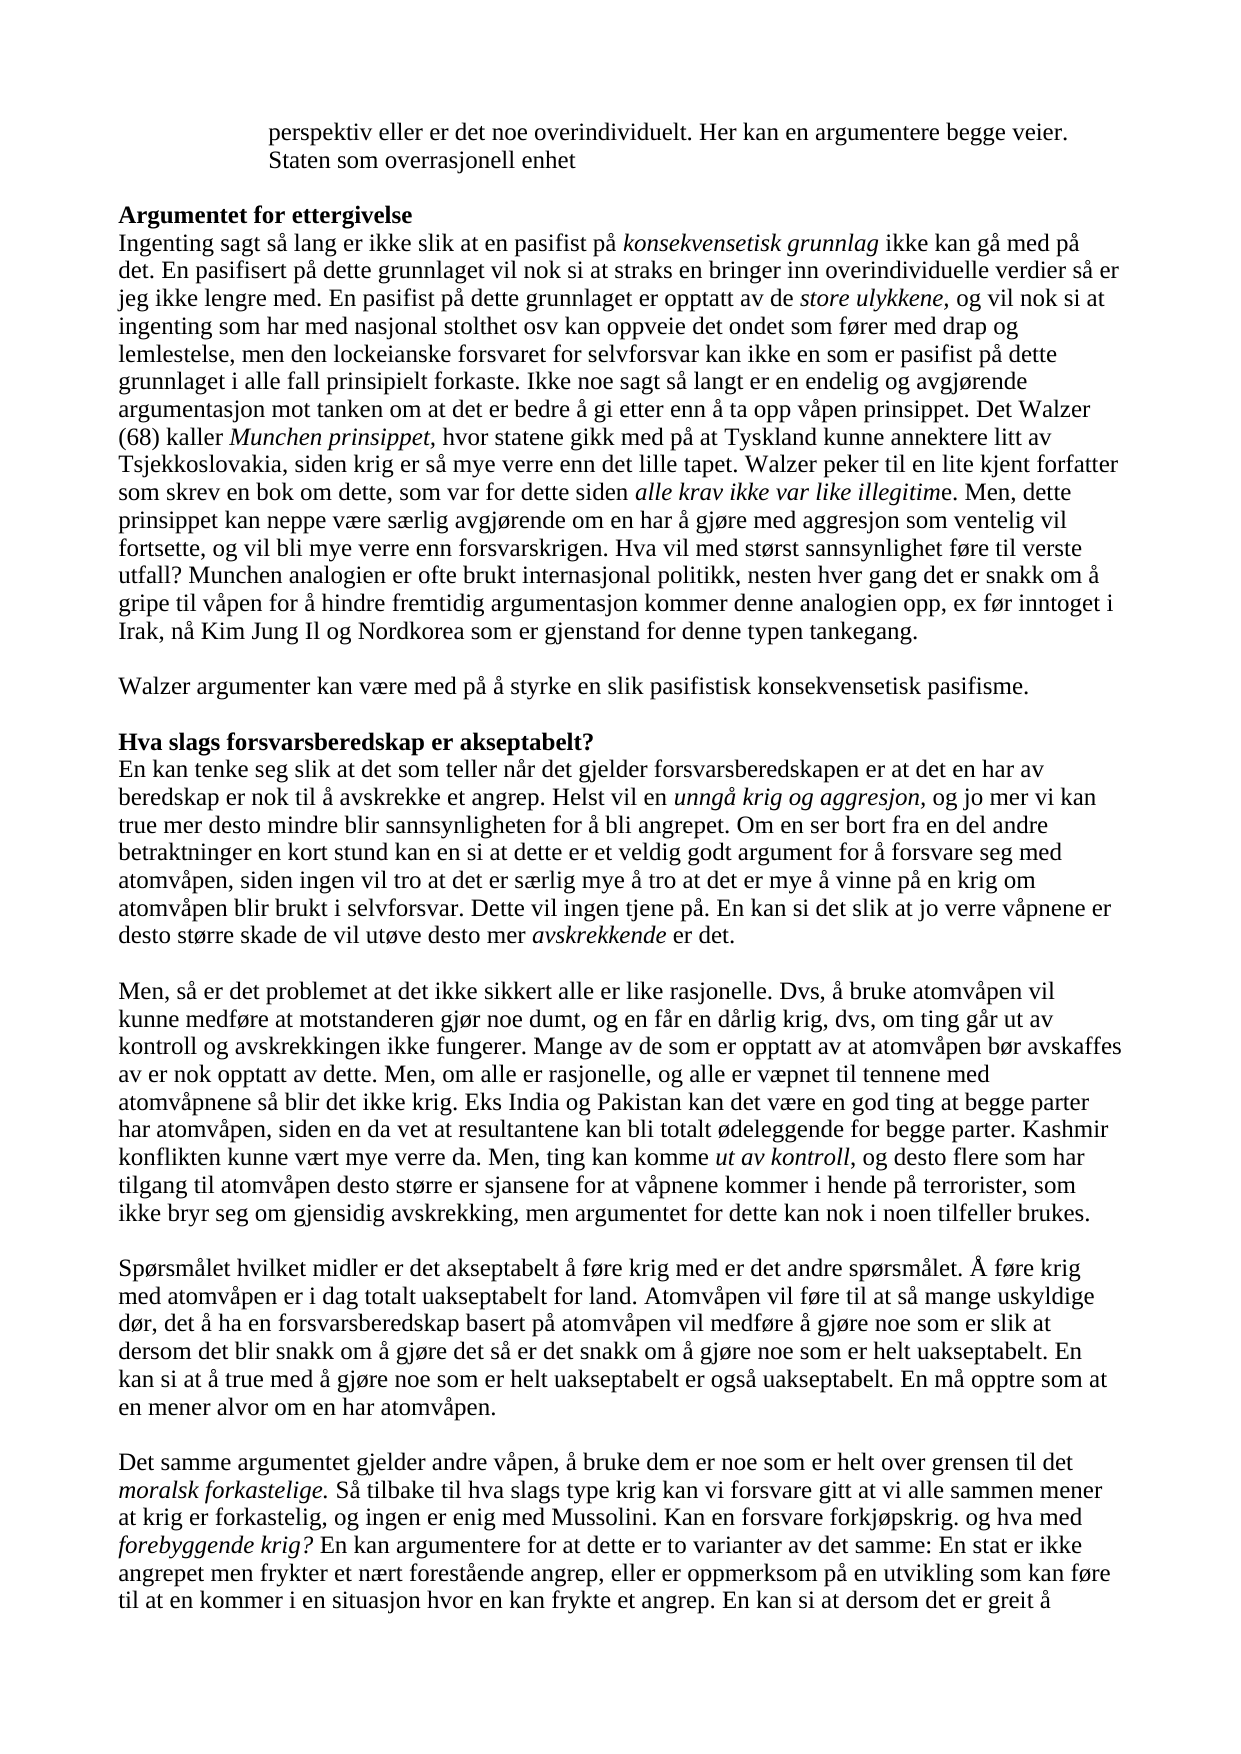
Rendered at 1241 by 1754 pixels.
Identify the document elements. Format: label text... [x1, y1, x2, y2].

text Walzer argumenter kan være med på å styrke en slik pasifistisk konsekvensetisk pasifisme. [118, 672, 1122, 700]
text Spørsmålet hvilket midler er det akseptabelt å føre krig med er det andre spørsmålet. Å føre krig med atomvåpen er i dag totalt uakseptabelt for land. Atomvåpen vil føre til at så mange uskyldige dør, det å ha en forsvarsberedskap basert på atomvåpen vil medføre å gjøre noe som er slik at dersom det blir snakk om å gjøre det så er det snakk om å gjøre noe som er helt uakseptabelt. En kan si at å true med å gjøre noe som er helt uakseptabelt er også uakseptabelt. En må opptre som at en mener alvor om en har atomvåpen. [118, 1254, 1122, 1420]
text Hva slags forsvarsberedskap er akseptabelt? [118, 728, 1122, 755]
list perspektiv eller er det noe overindividuelt. Her kan en argumentere begge veier. Staten som overrasjonell enhet [231, 118, 1122, 173]
text Det samme argumentet gjelder andre våpen, å bruke dem er noe som er helt over grensen til det moralsk forkastelige. Så tilbake til hva slags type krig kan vi forsvare gitt at vi alle sammen mener at krig er forkastelig, og ingen er enig med Mussolini. Kan en forsvare forkjøpskrig. og hva med forebyggende krig? En kan argumentere for at dette er to varianter av det samme: En stat er ikke angrepet men frykter et nært forestående angrep, eller er oppmerksom på en utvikling som kan føre til at en kommer i en situasjon hvor en kan frykte et angrep. En kan si at dersom det er greit å [118, 1448, 1122, 1614]
text Ingenting sagt så lang er ikke slik at en pasifist på konsekvensetisk grunnlag ikke kan gå med på det. En pasifisert på dette grunnlaget vil nok si at straks en bringer inn overindividuelle verdier så er jeg ikke lengre med. En pasifist på dette grunnlaget er opptatt av de store ulykkene, og vil nok si at ingenting som har med nasjonal stolthet osv kan oppveie det ondet som fører med drap og lemlestelse, men den lockeianske forsvaret for selvforsvar kan ikke en som er pasifist på dette grunnlaget i alle fall prinsipielt forkaste. Ikke noe sagt så langt er en endelig og avgjørende argumentasjon mot tanken om at det er bedre å gi etter enn å ta opp våpen prinsippet. Det Walzer (68) kaller Munchen prinsippet, hvor statene gikk med på at Tyskland kunne annektere litt av Tsjekkoslovakia, siden krig er så mye verre enn det lille tapet. Walzer peker til en lite kjent forfatter som skrev en bok om dette, som var for dette siden alle krav ikke var like illegitime. Men, dette prinsippet kan neppe være særlig avgjørende om en har å gjøre med aggresjon som ventelig vil fortsette, og vil bli mye verre enn forsvarskrigen. Hva vil med størst sannsynlighet føre til verste utfall? Munchen analogien er ofte brukt internasjonal politikk, nesten hver gang det er snakk om å gripe til våpen for å hindre fremtidig argumentasjon kommer denne analogien opp, ex før inntoget i Irak, nå Kim Jung Il og Nordkorea som er gjenstand for denne typen tankegang. [118, 229, 1122, 644]
text Argumentet for ettergivelse [118, 201, 1122, 229]
text Men, så er det problemet at det ikke sikkert alle er like rasjonelle. Dvs, å bruke atomvåpen vil kunne medføre at motstanderen gjør noe dumt, og en får en dårlig krig, dvs, om ting går ut av kontroll og avskrekkingen ikke fungerer. Mange av de som er opptatt av at atomvåpen bør avskaffes av er nok opptatt av dette. Men, om alle er rasjonelle, og alle er væpnet til tennene med atomvåpnene så blir det ikke krig. Eks India og Pakistan kan det være en god ting at begge parter har atomvåpen, siden en da vet at resultantene kan bli totalt ødeleggende for begge parter. Kashmir konflikten kunne vært mye verre da. Men, ting kan komme ut av kontroll, og desto flere som har tilgang til atomvåpen desto større er sjansene for at våpnene kommer i hende på terrorister, som ikke bryr seg om gjensidig avskrekking, men argumentet for dette kan nok i noen tilfeller brukes. [118, 977, 1122, 1226]
text En kan tenke seg slik at det som teller når det gjelder forsvarsberedskapen er at det en har av beredskap er nok til å avskrekke et angrep. Helst vil en unngå krig og aggresjon, og jo mer vi kan true mer desto mindre blir sannsynligheten for å bli angrepet. Om en ser bort fra en del andre betraktninger en kort stund kan en si at dette er et veldig godt argument for å forsvare seg med atomvåpen, siden ingen vil tro at det er særlig mye å tro at det er mye å vinne på en krig om atomvåpen blir brukt i selvforsvar. Dette vil ingen tjene på. En kan si det slik at jo verre våpnene er desto større skade de vil utøve desto mer avskrekkende er det. [118, 755, 1122, 949]
